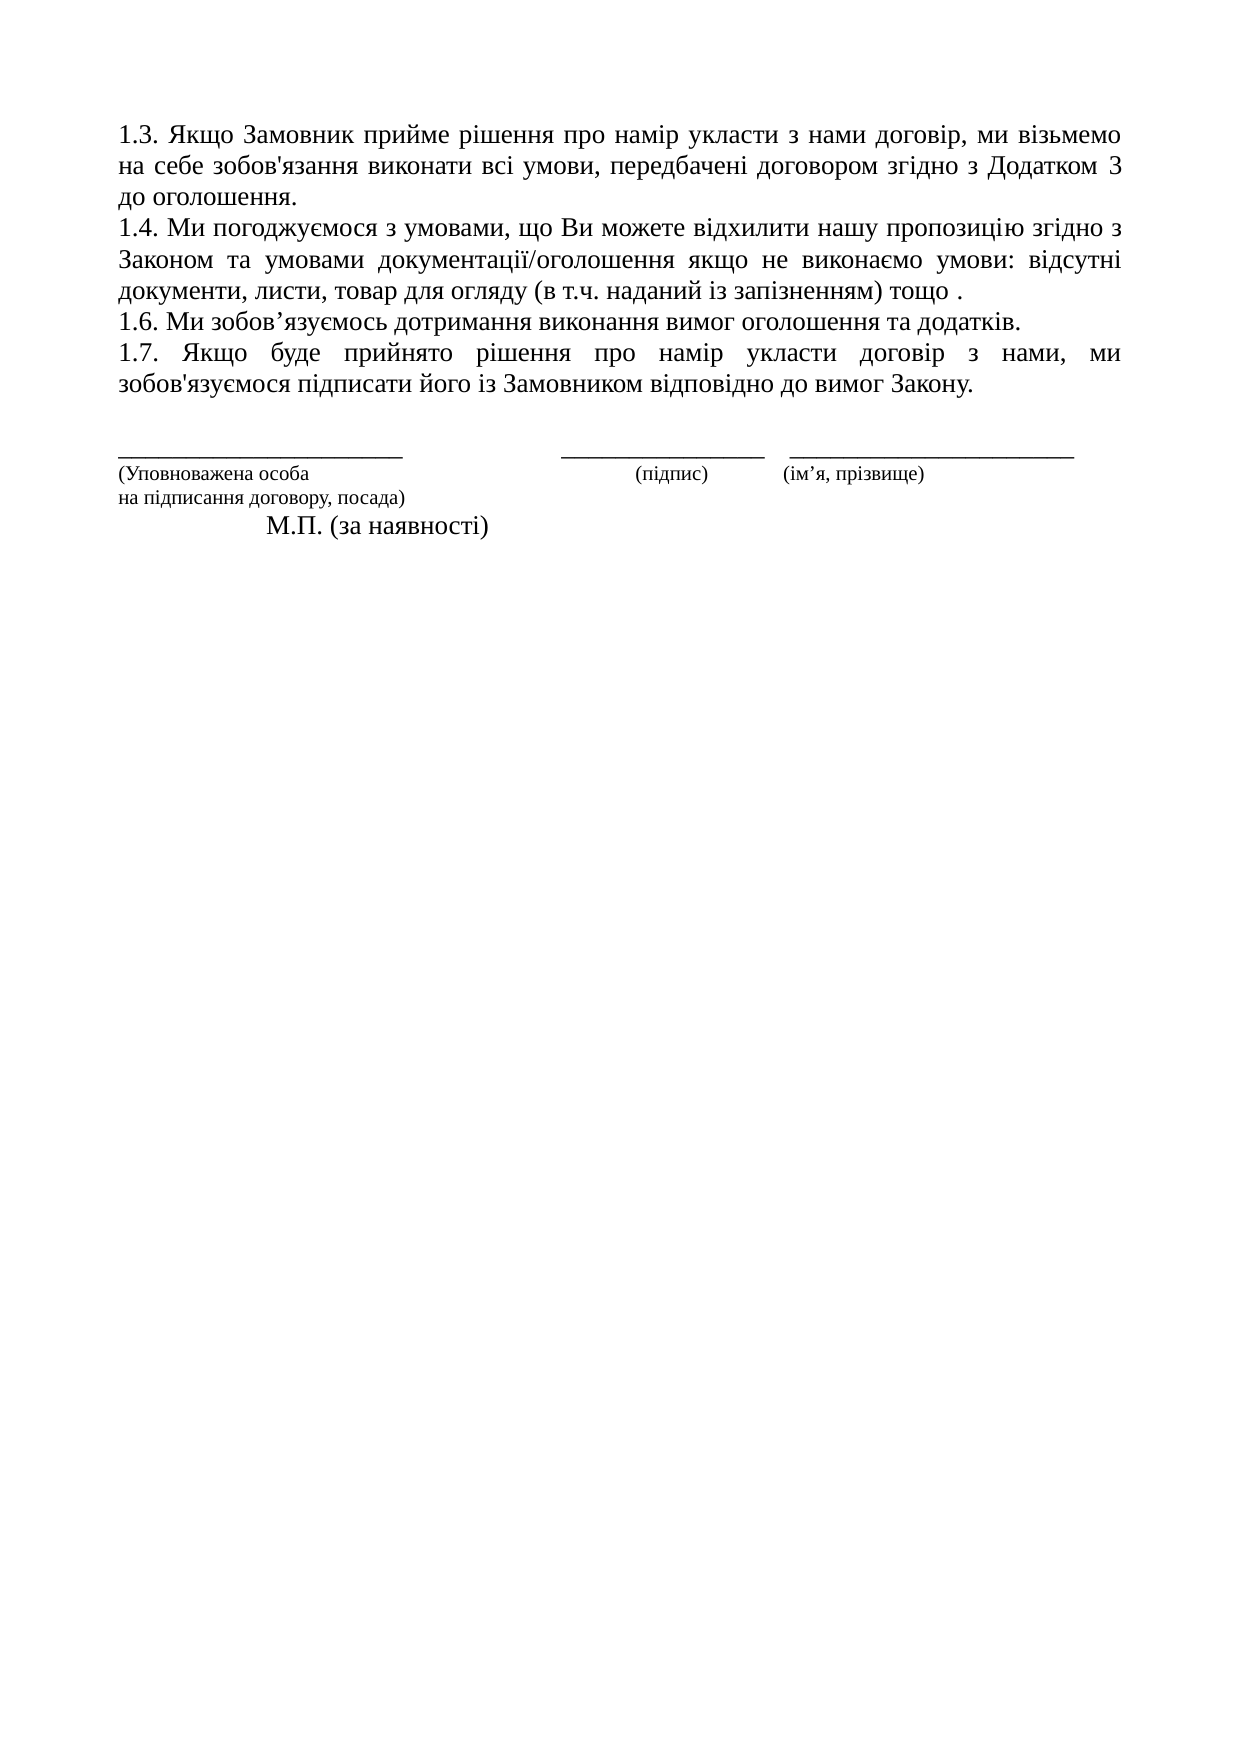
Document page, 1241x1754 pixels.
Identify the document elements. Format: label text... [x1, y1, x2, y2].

text на підписання договору, посада) [118, 485, 1122, 509]
text 1.6. Ми зобов’язуємось дотримання виконання вимог оголошення та додатків. [118, 305, 1122, 336]
text 1.4. Ми погоджуємося з умовами, що Ви можете відхилити нашу пропозицію згідно з Законом та умовами документації/оголошення якщо не виконаємо умови: відсутні документи, листи, товар для огляду (в т.ч. наданий із запізненням) тощо . [118, 212, 1122, 305]
text 1.3. Якщо Замовник прийме рішення про намір укласти з нами договір, ми візьмемо на себе зобов'язання виконати всі умови, передбачені договором згідно з Додатком 3 до оголошення. [118, 118, 1122, 212]
text (Уповноважена особа (підпис) (ім’я, прізвище) [118, 461, 1122, 485]
text 1.7. Якщо буде прийнято рішення про намір укласти договір з нами, ми зобов'язуємося підписати його із Замовником відповідно до вимог Закону. [118, 336, 1122, 398]
text _____________________ _______________ _____________________ [118, 429, 1122, 461]
text М.П. (за наявності) [118, 509, 1122, 540]
